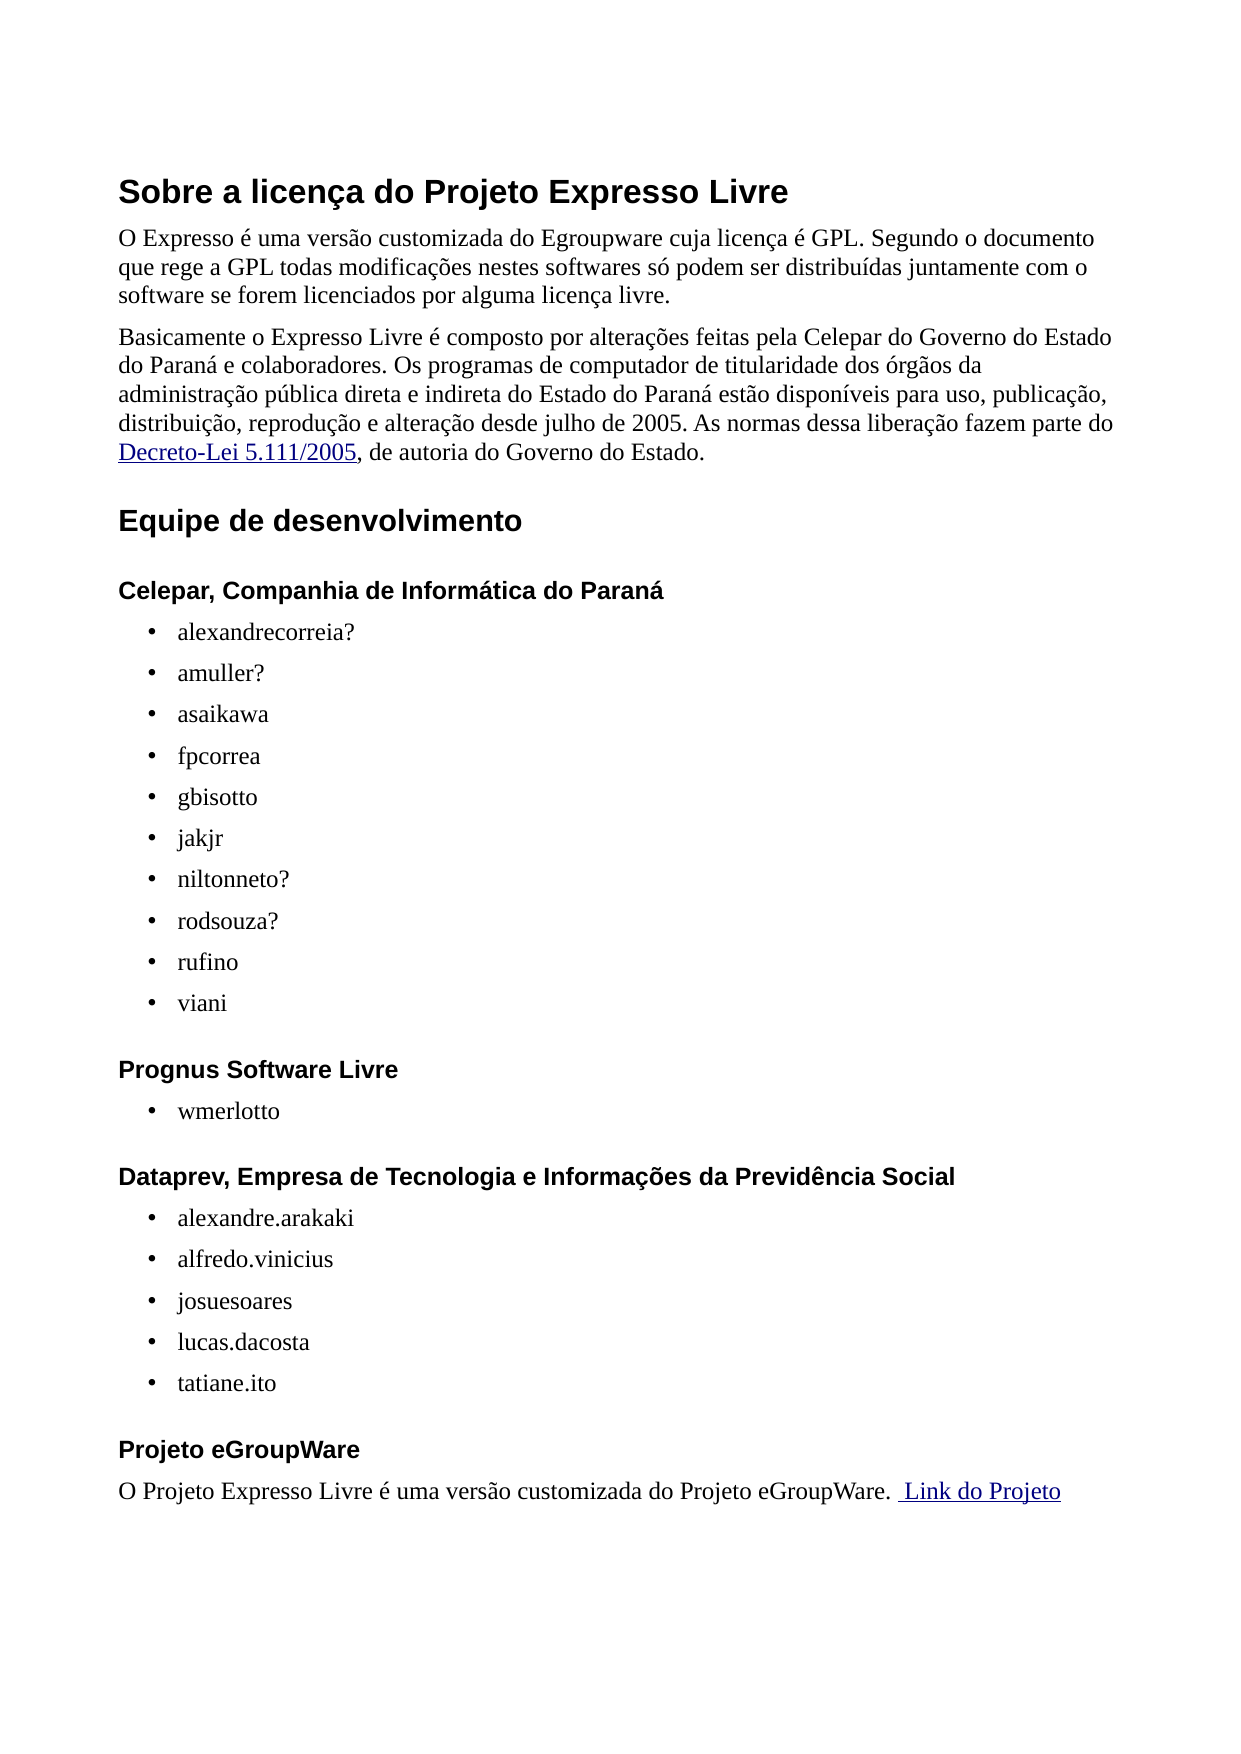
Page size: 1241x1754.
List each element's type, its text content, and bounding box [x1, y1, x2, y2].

subtitle Equipe de desenvolvimento [118, 503, 1122, 538]
subtitle Dataprev, Empresa de Tecnologia e Informações da Previdência Social [118, 1162, 1122, 1191]
subtitle Celepar, Companhia de Informática do Paraná [118, 576, 1122, 604]
list wmerlotto [148, 1096, 1122, 1124]
subtitle Sobre a licença do Projeto Expresso Livre [118, 172, 1122, 211]
list gbisotto [148, 782, 1122, 811]
list jakjr [148, 823, 1122, 852]
list tatiane.ito [148, 1368, 1122, 1397]
list niltonneto? [148, 864, 1122, 893]
list amuller? [148, 658, 1122, 687]
text O Expresso é uma versão customizada do Egroupware cuja licença é GPL. Segundo o documento que rege a GPL todas modificações nestes softwares só podem ser distribuídas juntamente com o software se forem licenciados por alguma licença livre. [118, 223, 1122, 309]
subtitle Projeto eGroupWare [118, 1434, 1122, 1463]
text O Projeto Expresso Livre é uma versão customizada do Projeto eGroupWare. Link do Projeto [118, 1476, 1122, 1504]
text Basicamente o Expresso Livre é composto por alterações feitas pela Celepar do Governo do Estado do Paraná e colaboradores. Os programas de computador de titularidade dos órgãos da administração pública direta e indireta do Estado do Paraná estão disponíveis para uso, publicação, distribuição, reprodução e alteração desde julho de 2005. As normas dessa liberação fazem parte do Decreto-Lei 5.111/2005, de autoria do Governo do Estado. [118, 322, 1122, 466]
list rodsouza? [148, 906, 1122, 934]
list alexandre.arakaki [148, 1203, 1122, 1232]
list lucas.dacosta [148, 1327, 1122, 1356]
list alfredo.vinicius [148, 1244, 1122, 1273]
list josuesoares [148, 1286, 1122, 1314]
list asaikawa [148, 699, 1122, 728]
list viani [148, 988, 1122, 1017]
list rufino [148, 947, 1122, 976]
list alexandrecorreia? [148, 617, 1122, 646]
subtitle Prognus Software Livre [118, 1054, 1122, 1083]
list fpcorrea [148, 741, 1122, 769]
